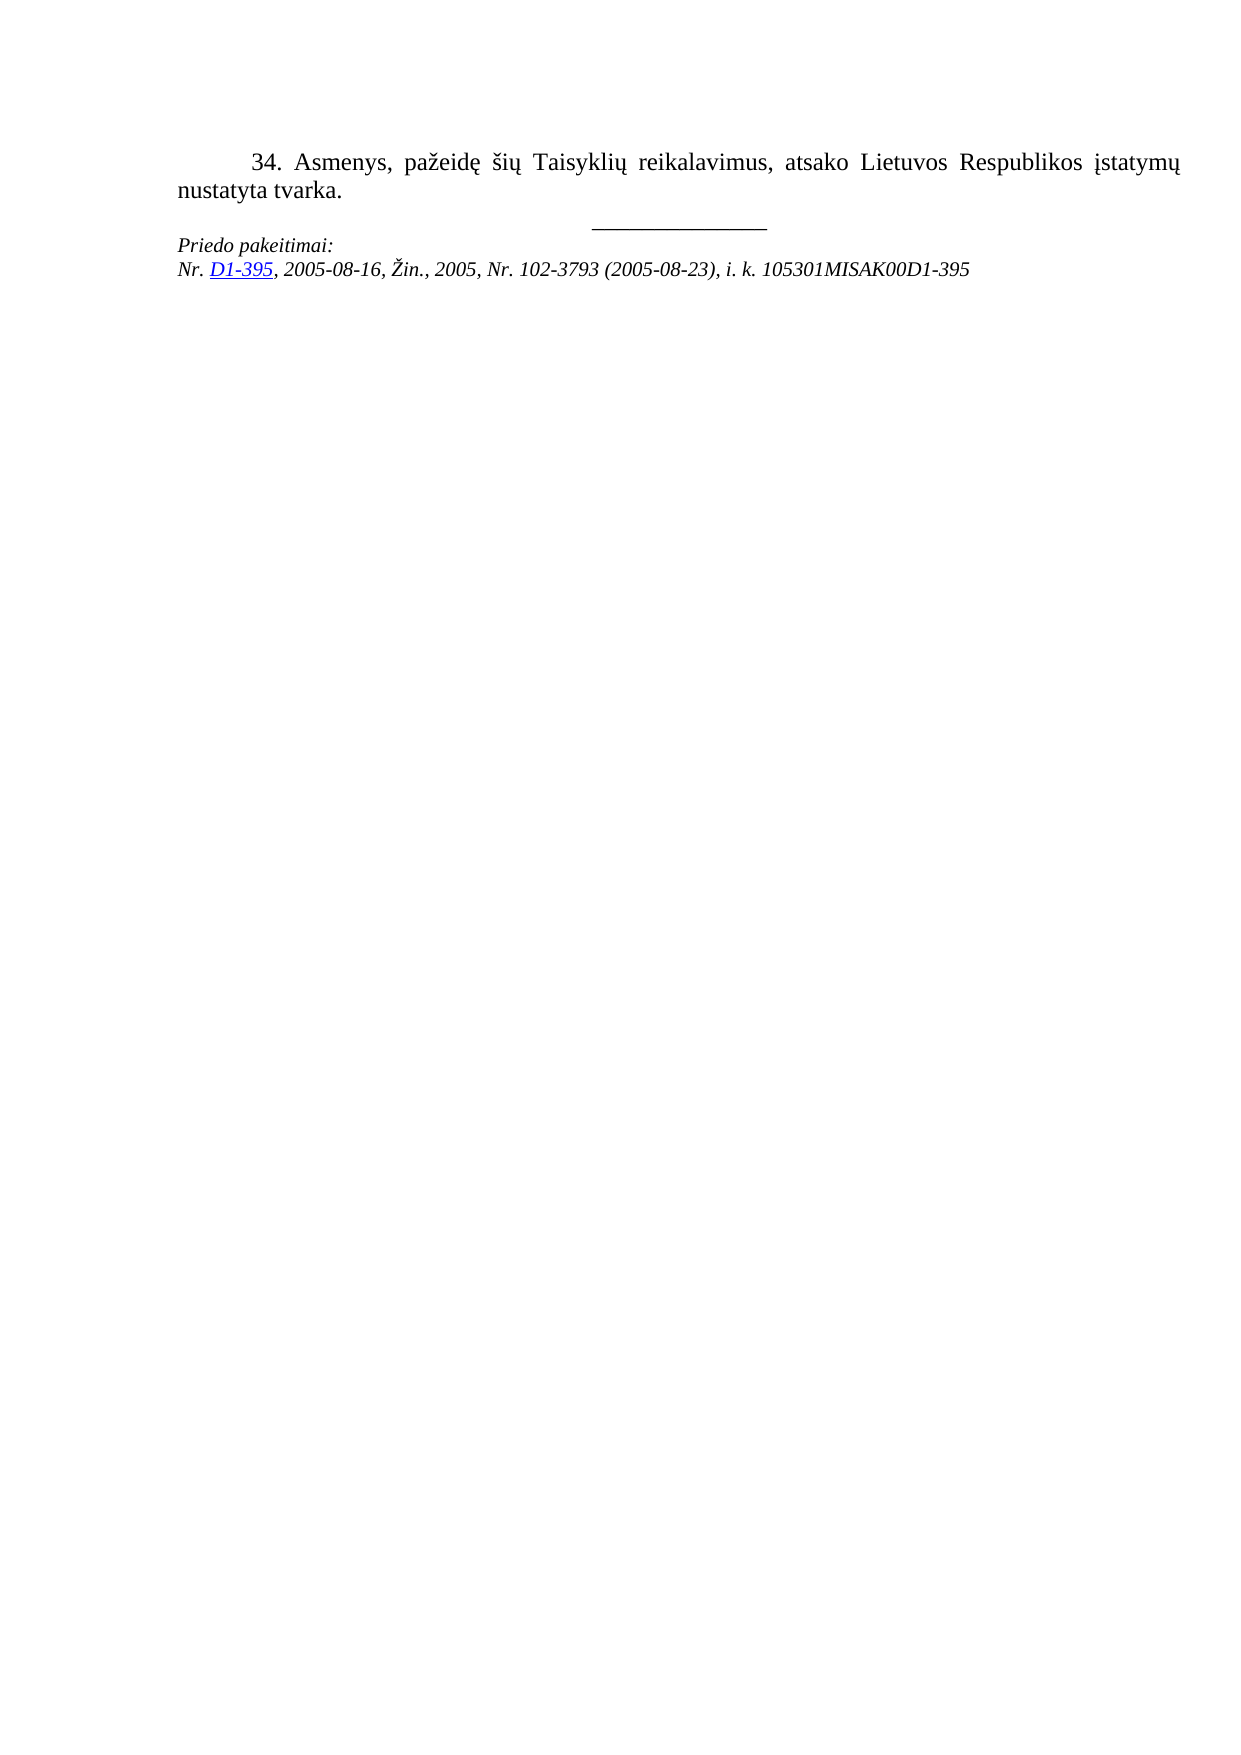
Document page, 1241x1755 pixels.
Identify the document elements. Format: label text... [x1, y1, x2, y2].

text Priedo pakeitimai: [177, 233, 1181, 257]
text Nr. D1-395, 2005-08-16, Žin., 2005, Nr. 102-3793 (2005-08-23), i. k. 105301MISAK00D1-395 [177, 257, 1181, 281]
text 34. Asmenys, pažeidę šių Taisyklių reikalavimus, atsako Lietuvos Respublikos įstatymų nustatyta tvarka. [177, 147, 1181, 204]
text ______________ [177, 204, 1181, 233]
